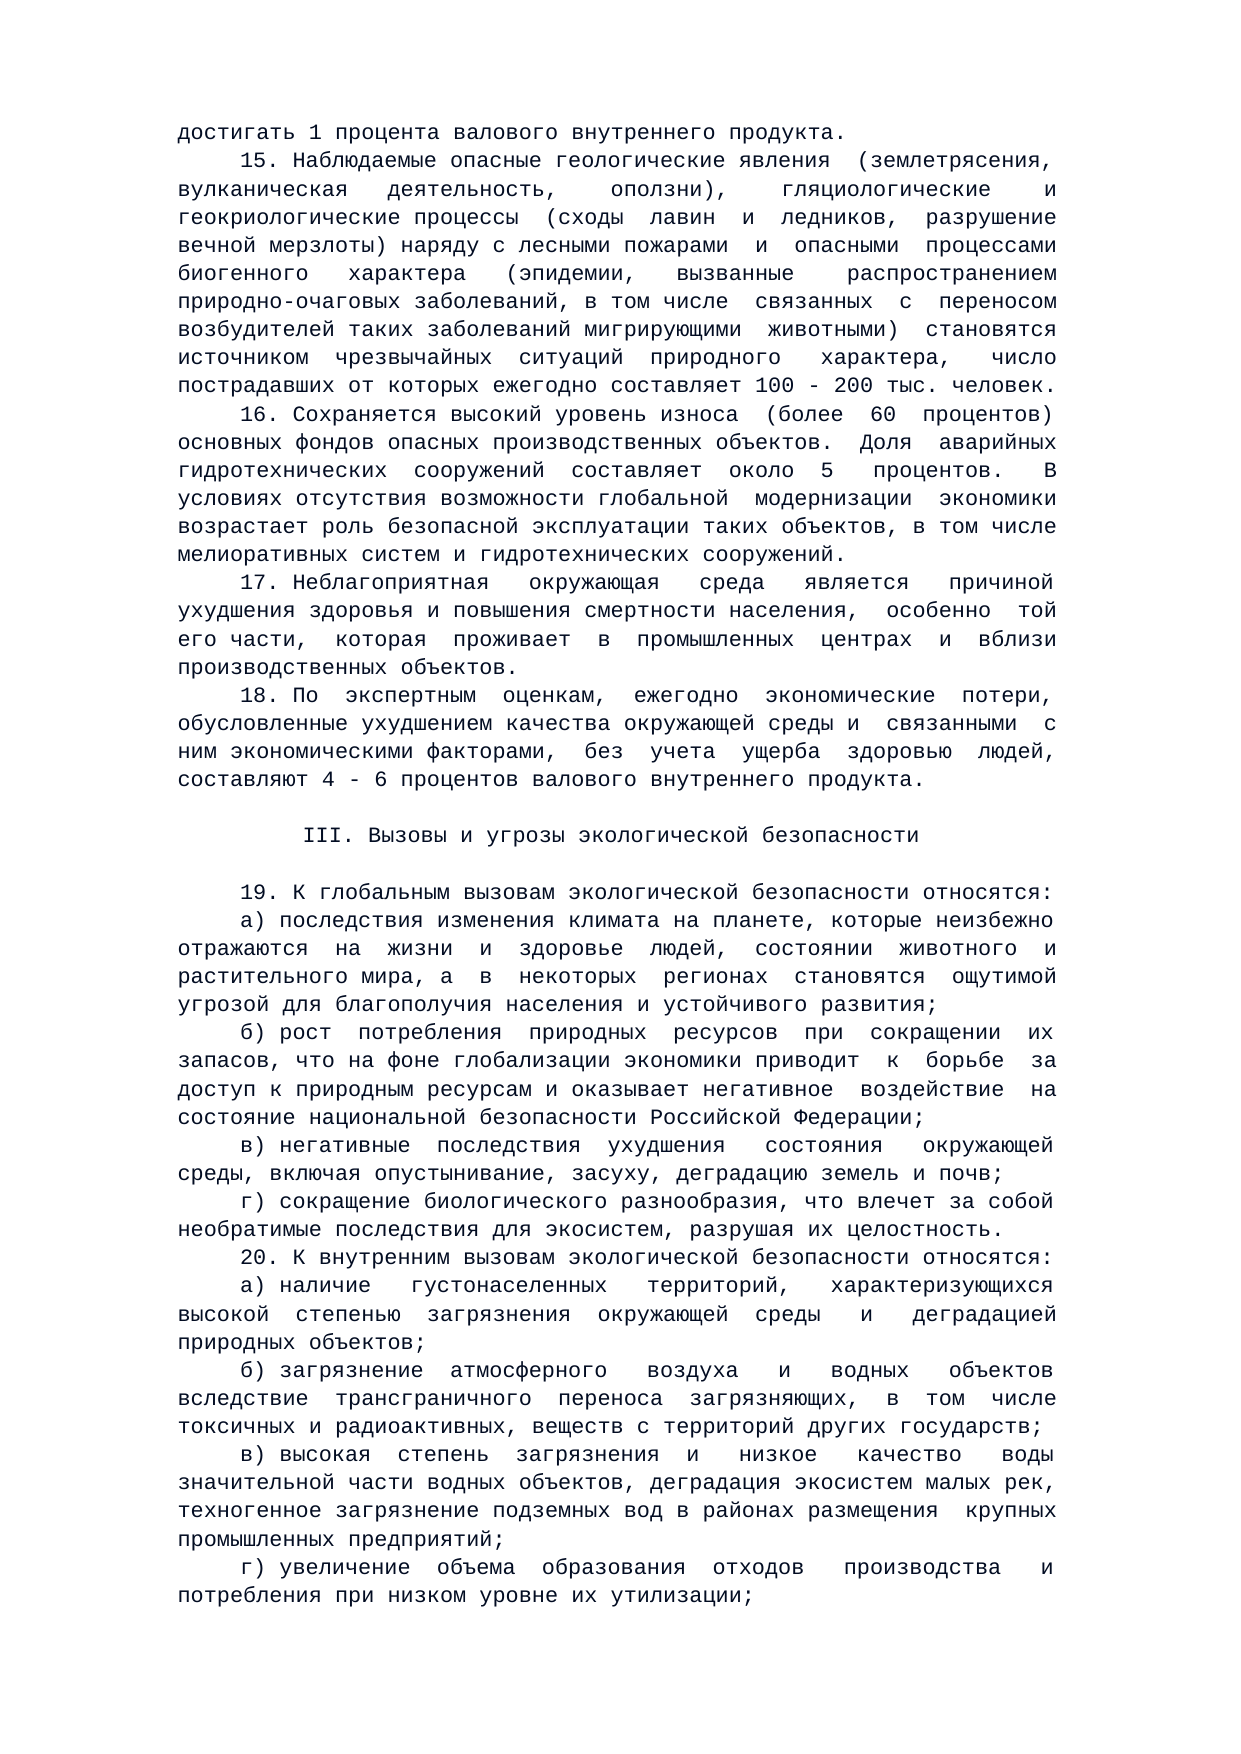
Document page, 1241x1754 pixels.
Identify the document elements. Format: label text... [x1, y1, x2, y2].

text б) рост потребления природных ресурсов при сокращении их [177, 1018, 1152, 1046]
text основных фондов опасных производственных объектов. Доля аварийных [177, 427, 1152, 456]
text техногенное загрязнение подземных вод в районах размещения крупных [177, 1496, 1152, 1524]
text возбудителей таких заболеваний мигрирующими животными) становятся [177, 315, 1152, 343]
text составляют 4 - 6 процентов валового внутреннего продукта. [177, 765, 1152, 793]
text природных объектов; [177, 1327, 1152, 1356]
text III. Вызовы и угрозы экологической безопасности [177, 821, 1152, 849]
text высокой степенью загрязнения окружающей среды и деградацией [177, 1299, 1152, 1327]
text доступ к природным ресурсам и оказывает негативное воздействие на [177, 1074, 1152, 1102]
text необратимые последствия для экосистем, разрушая их целостность. [177, 1215, 1152, 1243]
text 19. К глобальным вызовам экологической безопасности относятся: [177, 877, 1152, 906]
text геокриологические процессы (сходы лавин и ледников, разрушение [177, 202, 1152, 231]
text в) высокая степень загрязнения и низкое качество воды [177, 1440, 1152, 1468]
text токсичных и радиоактивных, веществ с территорий других государств; [177, 1412, 1152, 1440]
text 18. По экспертным оценкам, ежегодно экономические потери, [177, 681, 1152, 709]
text его части, которая проживает в промышленных центрах и вблизи [177, 624, 1152, 652]
text 15. Наблюдаемые опасные геологические явления (землетрясения, [177, 146, 1152, 174]
text угрозой для благополучия населения и устойчивого развития; [177, 990, 1152, 1018]
text мелиоративных систем и гидротехнических сооружений. [177, 540, 1152, 568]
text ухудшения здоровья и повышения смертности населения, особенно той [177, 596, 1152, 624]
text промышленных предприятий; [177, 1524, 1152, 1552]
text а) наличие густонаселенных территорий, характеризующихся [177, 1271, 1152, 1299]
text значительной части водных объектов, деградация экосистем малых рек, [177, 1468, 1152, 1496]
text а) последствия изменения климата на планете, которые неизбежно [177, 906, 1152, 934]
text биогенного характера (эпидемии, вызванные распространением [177, 259, 1152, 287]
text условиях отсутствия возможности глобальной модернизации экономики [177, 484, 1152, 512]
text отражаются на жизни и здоровье людей, состоянии животного и [177, 934, 1152, 962]
text 16. Сохраняется высокий уровень износа (более 60 процентов) [177, 399, 1152, 427]
text г) увеличение объема образования отходов производства и [177, 1552, 1152, 1581]
text б) загрязнение атмосферного воздуха и водных объектов [177, 1356, 1152, 1384]
text вследствие трансграничного переноса загрязняющих, в том числе [177, 1384, 1152, 1412]
text вечной мерзлоты) наряду с лесными пожарами и опасными процессами [177, 231, 1152, 259]
text в) негативные последствия ухудшения состояния окружающей [177, 1131, 1152, 1159]
text обусловленные ухудшением качества окружающей среды и связанными с [177, 709, 1152, 737]
text возрастает роль безопасной эксплуатации таких объектов, в том числе [177, 512, 1152, 540]
text гидротехнических сооружений составляет около 5 процентов. В [177, 456, 1152, 484]
text г) сокращение биологического разнообразия, что влечет за собой [177, 1187, 1152, 1215]
text источником чрезвычайных ситуаций природного характера, число [177, 343, 1152, 371]
text 17. Неблагоприятная окружающая среда является причиной [177, 568, 1152, 596]
text состояние национальной безопасности Российской Федерации; [177, 1102, 1152, 1131]
text ним экономическими факторами, без учета ущерба здоровью людей, [177, 737, 1152, 765]
text растительного мира, а в некоторых регионах становятся ощутимой [177, 962, 1152, 990]
text запасов, что на фоне глобализации экономики приводит к борьбе за [177, 1046, 1152, 1074]
text потребления при низком уровне их утилизации; [177, 1581, 1152, 1609]
text вулканическая деятельность, оползни), гляциологические и [177, 174, 1152, 202]
text достигать 1 процента валового внутреннего продукта. [177, 118, 1152, 146]
text производственных объектов. [177, 652, 1152, 681]
text природно-очаговых заболеваний, в том числе связанных с переносом [177, 287, 1152, 315]
text пострадавших от которых ежегодно составляет 100 - 200 тыс. человек. [177, 371, 1152, 399]
text 20. К внутренним вызовам экологической безопасности относятся: [177, 1243, 1152, 1271]
text среды, включая опустынивание, засуху, деградацию земель и почв; [177, 1159, 1152, 1187]
